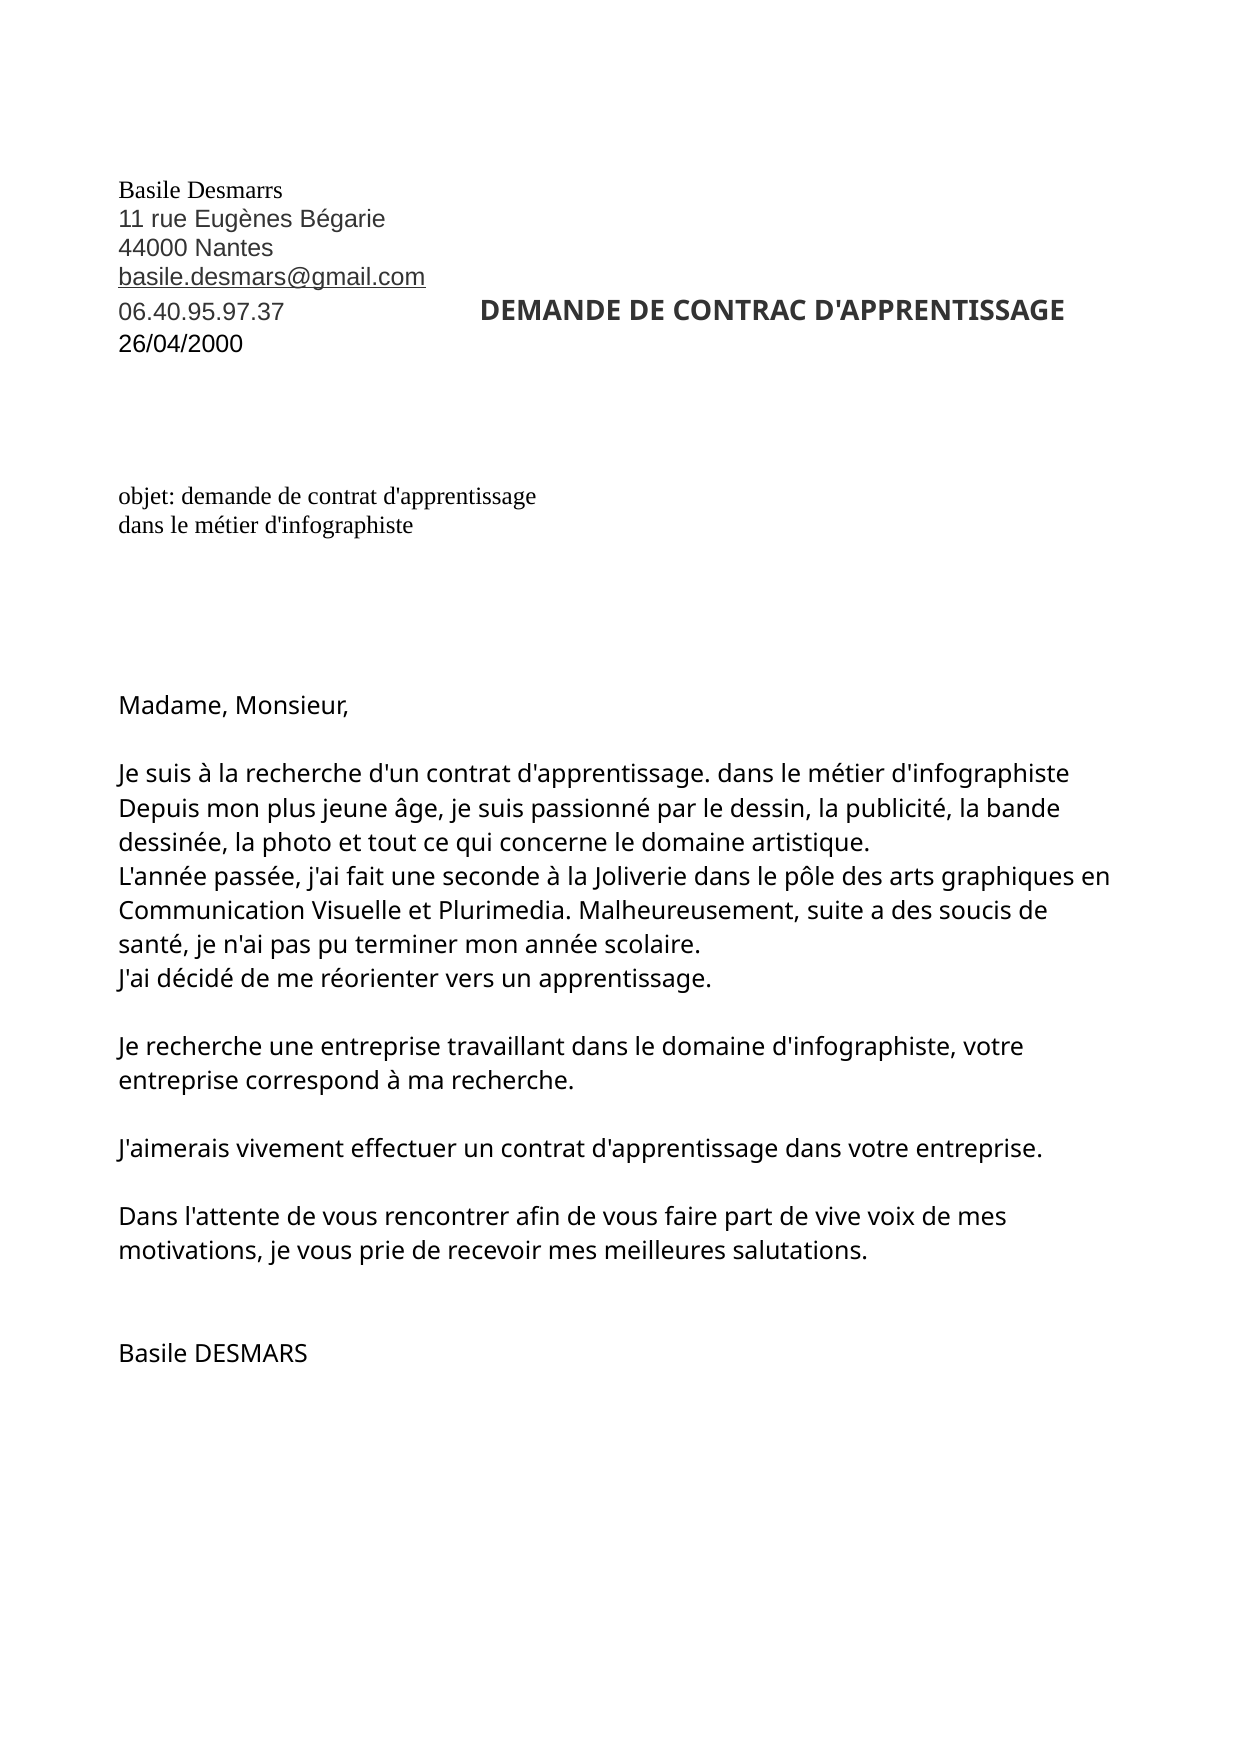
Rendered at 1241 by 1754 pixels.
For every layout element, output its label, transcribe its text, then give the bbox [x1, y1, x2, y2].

text Madame, Monsieur, Je suis à la recherche d'un contrat d'apprentissage. dans le métier d'infographiste Depuis mon plus jeune âge, je suis passionné par le dessin, la publicité, la bande dessinée, la photo et tout ce qui concerne le domaine artistique. L'année passée, j'ai fait une seconde à la Joliverie dans le pôle des arts graphiques en Communication Visuelle et Plurimedia. Malheureusement, suite a des soucis de santé, je n'ai pas pu terminer mon année scolaire. J'ai décidé de me réorienter vers un apprentissage. Je recherche une entreprise travaillant dans le domaine d'infographiste, votre entreprise correspond à ma recherche. J'aimerais vivement effectuer un contrat d'apprentissage dans votre entreprise. Dans l'attente de vous rencontrer afin de vous faire part de vive voix de mes motivations, je vous prie de recevoir mes meilleures salutations. Basile DESMARS [118, 688, 1122, 1369]
text dans le métier d'infographiste [118, 510, 1122, 539]
text 26/04/2000 [118, 329, 1122, 358]
text objet: demande de contrat d'apprentissage [118, 481, 1122, 510]
text 44000 Nantes [118, 233, 1122, 262]
text 11 rue Eugènes Bégarie [118, 204, 1122, 233]
text basile.desmars@gmail.com [118, 262, 1122, 291]
text 06.40.95.97.37 DEMANDE DE CONTRAC D'APPRENTISSAGE [118, 291, 1122, 329]
text Basile Desmarrs [118, 176, 1122, 204]
